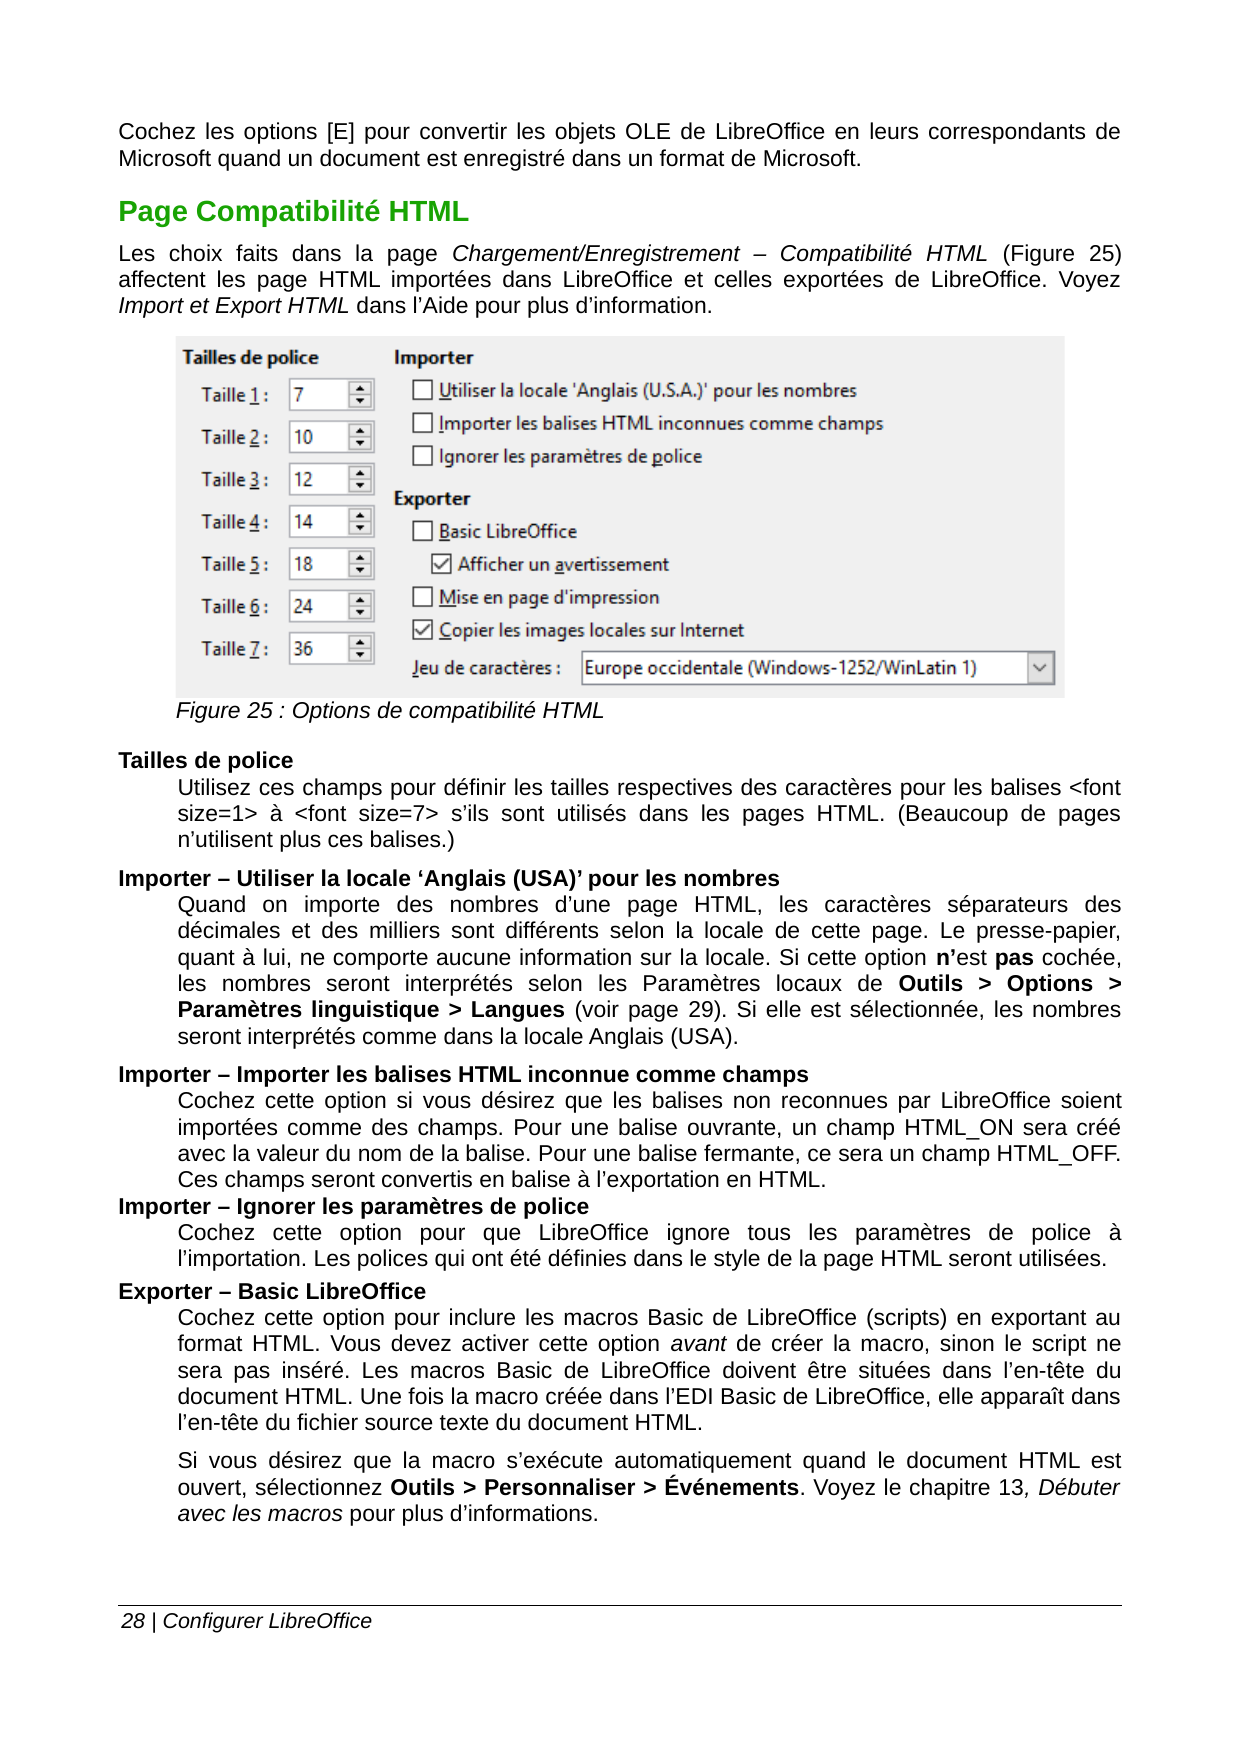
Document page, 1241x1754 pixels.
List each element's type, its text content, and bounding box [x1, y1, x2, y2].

text Importer – Importer les balises HTML inconnue comme champs [118, 1061, 1122, 1087]
text Exporter – Basic LibreOffice [118, 1278, 1122, 1304]
text Cochez cette option pour inclure les macros Basic de LibreOffice (scripts) en exportant au format HTML. Vous devez activer cette option avant de créer la macro, sinon le script ne sera pas inséré. Les macros Basic de LibreOffice doivent être situées dans l’en-tête du document HTML. Une fois la macro créée dans l’EDI Basic de LibreOffice, elle apparaît dans l’en-tête du fichier source texte du document HTML. [177, 1304, 1122, 1436]
text Cochez cette option pour que LibreOffice ignore tous les paramètres de police à l’importation. Les polices qui ont été définies dans le style de la page HTML seront utilisées. [177, 1219, 1122, 1272]
subtitle Page Compatibilité HTML [118, 194, 1122, 228]
text Importer – Ignorer les paramètres de police [118, 1193, 1122, 1219]
text Cochez cette option si vous désirez que les balises non reconnues par LibreOffice soient importées comme des champs. Pour une balise ouvrante, un champ HTML_ON sera créé avec la valeur du nom de la balise. Pour une balise fermante, ce sera un champ HTML_OFF. Ces champs seront convertis en balise à l’exportation en HTML. [177, 1087, 1122, 1193]
picture [175, 336, 1065, 698]
text Si vous désirez que la macro s’exécute automatiquement quand le document HTML est ouvert, sélectionnez Outils > Personnaliser > Événements. Voyez le chapitre 13, Débuter avec les macros pour plus d’informations. [177, 1447, 1122, 1527]
text Quand on importe des nombres d’une page HTML, les caractères séparateurs des décimales et des milliers sont différents selon la locale de cette page. Le presse-papier, quant à lui, ne comporte aucune information sur la locale. Si cette option n’est pas cochée, les nombres seront interprétés selon les Paramètres locaux de Outils > Options > Paramètres linguistique > Langues (voir page 29). Si elle est sélectionnée, les nombres seront interprétés comme dans la locale Anglais (USA). [177, 891, 1122, 1049]
text Tailles de police [118, 747, 1122, 774]
text Figure 25 : Options de compatibilité HTML [176, 698, 1065, 724]
text Utilisez ces champs pour définir les tailles respectives des caractères pour les balises <font size=1> à <font size=7> s’ils sont utilisés dans les pages HTML. (Beaucoup de pages n’utilisent plus ces balises.) [177, 774, 1122, 853]
text Les choix faits dans la page Chargement/Enregistrement – Compatibilité HTML (Figure 25) affectent les page HTML importées dans LibreOffice et celles exportées de LibreOffice. Voyez Import et Export HTML dans l’Aide pour plus d’information. [118, 240, 1122, 319]
text Cochez les options [E] pour convertir les objets OLE de LibreOffice en leurs correspondants de Microsoft quand un document est enregistré dans un format de Microsoft. [118, 118, 1122, 171]
text Importer – Utiliser la locale ‘Anglais (USA)’ pour les nombres [118, 864, 1122, 891]
